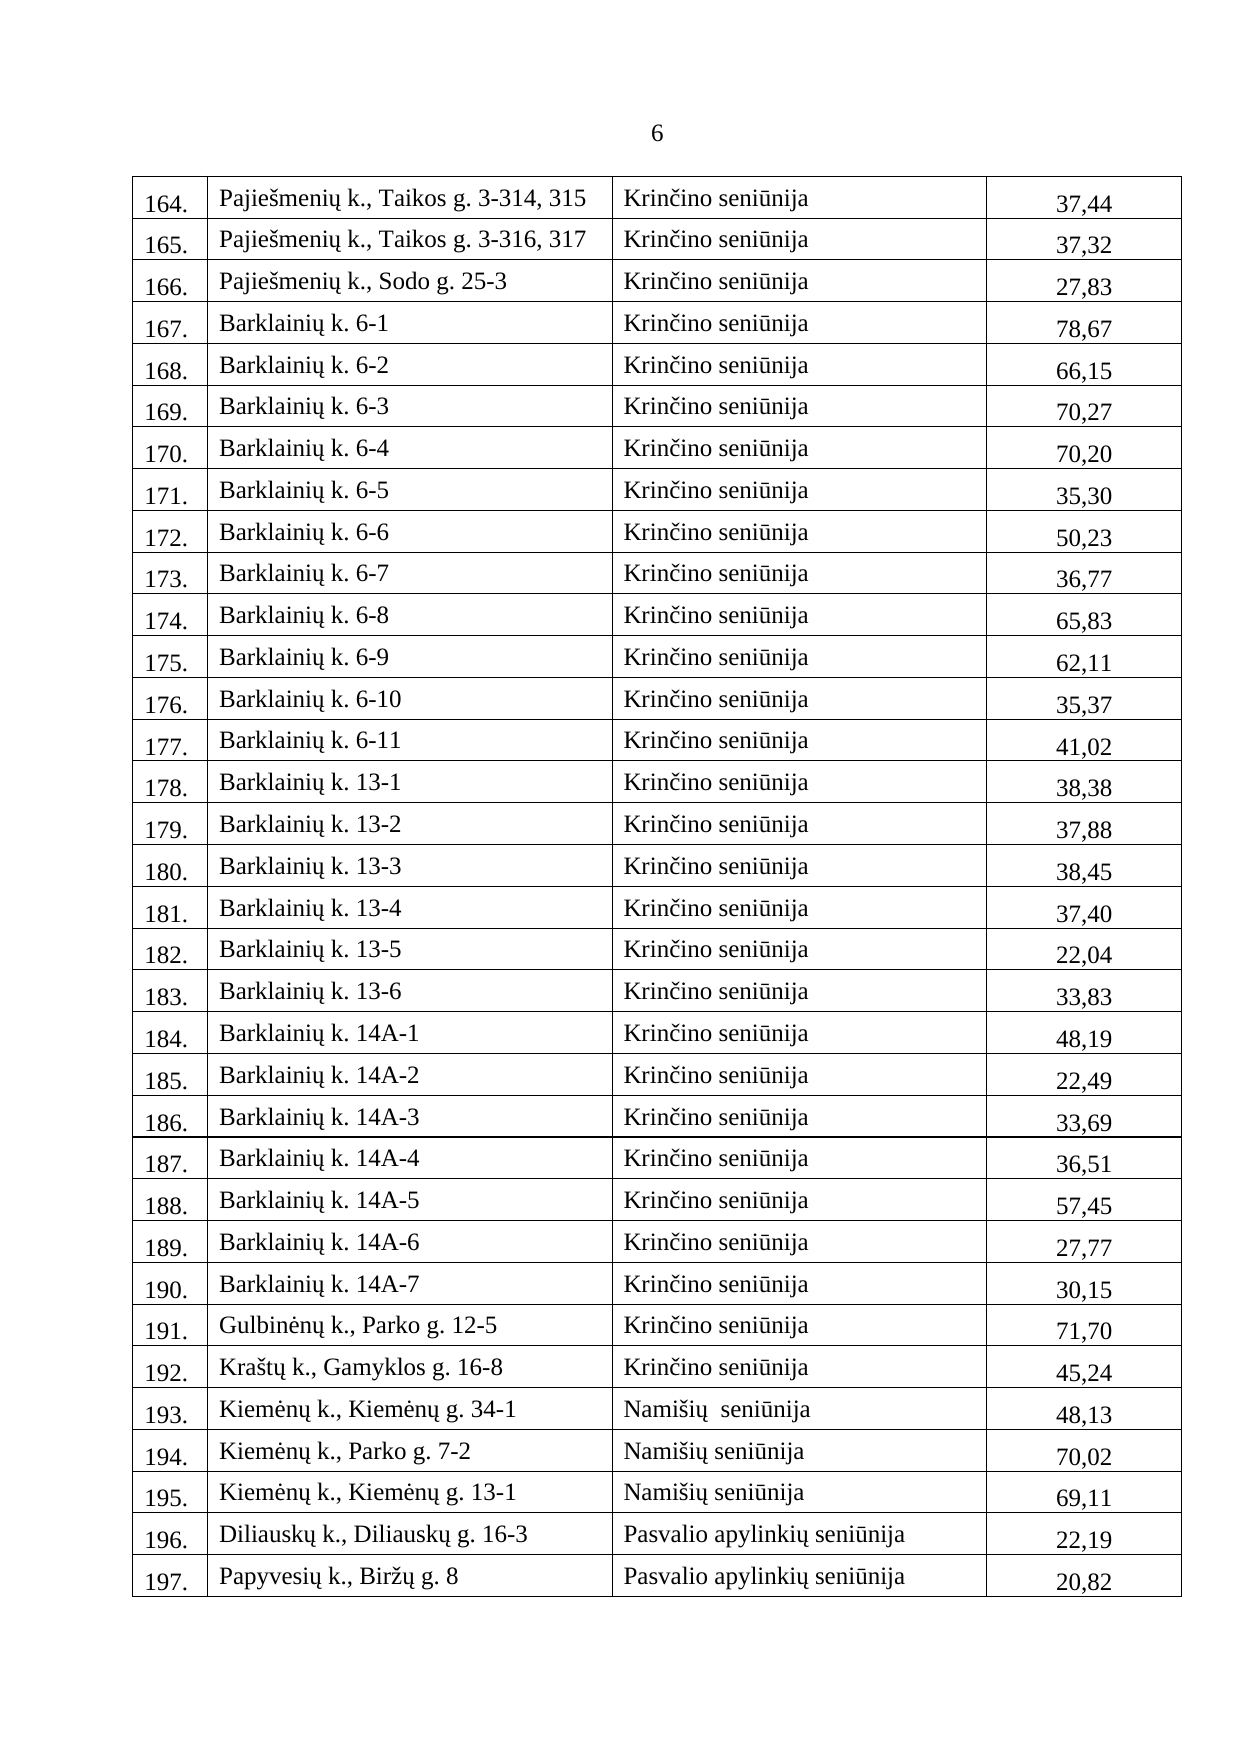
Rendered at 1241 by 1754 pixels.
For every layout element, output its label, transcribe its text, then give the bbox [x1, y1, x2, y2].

table_cell Krinčino seniūnija [613, 1346, 986, 1387]
table_cell 164. [133, 177, 207, 217]
table_cell Krinčino seniūnija [613, 594, 986, 635]
table_cell Krinčino seniūnija [613, 511, 986, 552]
table_cell Krinčino seniūnija [613, 1054, 986, 1094]
table_cell Namišių seniūnija [613, 1430, 986, 1471]
table_cell Barklainių k. 14A-7 [208, 1263, 612, 1303]
table_cell 33,83 [987, 970, 1181, 1011]
table_cell Barklainių k. 6-8 [208, 594, 612, 635]
table_cell 22,49 [987, 1054, 1181, 1094]
table_cell Pajiešmenių k., Taikos g. 3-314, 315 [208, 177, 612, 217]
table_cell Barklainių k. 13-2 [208, 803, 612, 844]
table_cell Gulbinėnų k., Parko g. 12-5 [208, 1305, 612, 1345]
table_cell Krinčino seniūnija [613, 1179, 986, 1220]
table_cell Krinčino seniūnija [613, 553, 986, 593]
table_cell 38,45 [987, 845, 1181, 886]
table_cell 168. [133, 344, 207, 384]
table_cell 166. [133, 260, 207, 301]
table_cell Krinčino seniūnija [613, 1305, 986, 1345]
table_cell Kraštų k., Gamyklos g. 16-8 [208, 1346, 612, 1387]
table_cell Krinčino seniūnija [613, 177, 986, 217]
table_cell Krinčino seniūnija [613, 1096, 986, 1136]
table_cell Pajiešmenių k., Taikos g. 3-316, 317 [208, 219, 612, 259]
table_cell Krinčino seniūnija [613, 344, 986, 384]
table_cell Barklainių k. 6-1 [208, 302, 612, 343]
table_cell 180. [133, 845, 207, 886]
table_cell 22,04 [987, 929, 1181, 969]
table_cell 35,37 [987, 678, 1181, 719]
table_cell Krinčino seniūnija [613, 469, 986, 510]
table_cell Diliauskų k., Diliauskų g. 16-3 [208, 1513, 612, 1554]
table_cell 66,15 [987, 344, 1181, 384]
table_cell Krinčino seniūnija [613, 386, 986, 426]
table_cell 65,83 [987, 594, 1181, 635]
table_cell Krinčino seniūnija [613, 720, 986, 760]
table_cell 48,13 [987, 1388, 1181, 1429]
table_cell Barklainių k. 6-11 [208, 720, 612, 760]
table_cell Barklainių k. 14A-6 [208, 1221, 612, 1262]
table_cell 37,88 [987, 803, 1181, 844]
table_cell 181. [133, 887, 207, 927]
table_cell 174. [133, 594, 207, 635]
table_cell Kiemėnų k., Kiemėnų g. 34-1 [208, 1388, 612, 1429]
table_cell 170. [133, 427, 207, 468]
table_cell Barklainių k. 6-4 [208, 427, 612, 468]
table_cell Krinčino seniūnija [613, 302, 986, 343]
table_cell 196. [133, 1513, 207, 1554]
table_cell 173. [133, 553, 207, 593]
table_cell Kiemėnų k., Parko g. 7-2 [208, 1430, 612, 1471]
table_cell Krinčino seniūnija [613, 887, 986, 927]
table_cell 36,51 [987, 1138, 1181, 1178]
table_cell Krinčino seniūnija [613, 1012, 986, 1053]
table_cell 191. [133, 1305, 207, 1345]
table_cell 50,23 [987, 511, 1181, 552]
table_cell 177. [133, 720, 207, 760]
table_cell 176. [133, 678, 207, 719]
table_cell 197. [133, 1555, 207, 1596]
table_cell 188. [133, 1179, 207, 1220]
table_cell 192. [133, 1346, 207, 1387]
table_cell Barklainių k. 14A-1 [208, 1012, 612, 1053]
table_cell 38,38 [987, 761, 1181, 802]
table_cell Krinčino seniūnija [613, 929, 986, 969]
table_cell 45,24 [987, 1346, 1181, 1387]
table_cell Krinčino seniūnija [613, 1221, 986, 1262]
table_cell Krinčino seniūnija [613, 427, 986, 468]
table_cell Krinčino seniūnija [613, 845, 986, 886]
table_cell 36,77 [987, 553, 1181, 593]
table_cell 187. [133, 1138, 207, 1178]
table_cell 165. [133, 219, 207, 259]
table_cell 185. [133, 1054, 207, 1094]
table_cell 193. [133, 1388, 207, 1429]
table_cell Barklainių k. 14A-4 [208, 1138, 612, 1178]
table_cell 183. [133, 970, 207, 1011]
table_cell 37,44 [987, 177, 1181, 217]
table_cell Barklainių k. 6-6 [208, 511, 612, 552]
table_cell Papyvesių k., Biržų g. 8 [208, 1555, 612, 1596]
table_cell Barklainių k. 6-7 [208, 553, 612, 593]
table_cell Barklainių k. 13-6 [208, 970, 612, 1011]
table_cell 179. [133, 803, 207, 844]
table_cell 175. [133, 636, 207, 677]
table_cell 27,77 [987, 1221, 1181, 1262]
table_cell Barklainių k. 13-3 [208, 845, 612, 886]
table_cell Krinčino seniūnija [613, 1138, 986, 1178]
table_cell Barklainių k. 13-1 [208, 761, 612, 802]
table_cell Pajiešmenių k., Sodo g. 25-3 [208, 260, 612, 301]
table_cell Krinčino seniūnija [613, 678, 986, 719]
table_cell 186. [133, 1096, 207, 1136]
table_cell 69,11 [987, 1472, 1181, 1512]
table_cell Krinčino seniūnija [613, 636, 986, 677]
table_cell Barklainių k. 6-5 [208, 469, 612, 510]
table_cell Krinčino seniūnija [613, 260, 986, 301]
table_cell 22,19 [987, 1513, 1181, 1554]
table_cell 48,19 [987, 1012, 1181, 1053]
table_cell 178. [133, 761, 207, 802]
table_cell Krinčino seniūnija [613, 761, 986, 802]
table_cell Kiemėnų k., Kiemėnų g. 13-1 [208, 1472, 612, 1512]
table_cell 70,27 [987, 386, 1181, 426]
table_cell 41,02 [987, 720, 1181, 760]
table_cell Namišių seniūnija [613, 1472, 986, 1512]
table_cell 57,45 [987, 1179, 1181, 1220]
table_cell 27,83 [987, 260, 1181, 301]
table_cell Barklainių k. 6-3 [208, 386, 612, 426]
table_cell Pasvalio apylinkių seniūnija [613, 1555, 986, 1596]
table_cell Krinčino seniūnija [613, 803, 986, 844]
table_cell 190. [133, 1263, 207, 1303]
table_cell 167. [133, 302, 207, 343]
table_cell Pasvalio apylinkių seniūnija [613, 1513, 986, 1554]
table_cell Krinčino seniūnija [613, 1263, 986, 1303]
table_cell Barklainių k. 13-4 [208, 887, 612, 927]
table_cell Barklainių k. 6-9 [208, 636, 612, 677]
table_cell 70,20 [987, 427, 1181, 468]
table_cell Krinčino seniūnija [613, 970, 986, 1011]
table_cell Barklainių k. 14A-2 [208, 1054, 612, 1094]
table_cell Barklainių k. 14A-5 [208, 1179, 612, 1220]
table_cell 20,82 [987, 1555, 1181, 1596]
table_cell 172. [133, 511, 207, 552]
table_cell 169. [133, 386, 207, 426]
table_cell 70,02 [987, 1430, 1181, 1471]
table_cell Krinčino seniūnija [613, 219, 986, 259]
table_cell 78,67 [987, 302, 1181, 343]
table_cell 62,11 [987, 636, 1181, 677]
table_cell 33,69 [987, 1096, 1181, 1136]
table_cell 195. [133, 1472, 207, 1512]
table_cell 35,30 [987, 469, 1181, 510]
table_cell 184. [133, 1012, 207, 1053]
table_cell 71,70 [987, 1305, 1181, 1345]
table_cell Barklainių k. 14A-3 [208, 1096, 612, 1136]
table_cell 171. [133, 469, 207, 510]
table_cell 194. [133, 1430, 207, 1471]
table_cell 182. [133, 929, 207, 969]
table_cell 189. [133, 1221, 207, 1262]
table_cell 37,32 [987, 219, 1181, 259]
table_cell Barklainių k. 6-10 [208, 678, 612, 719]
table_cell Namišių seniūnija [613, 1388, 986, 1429]
table_cell 37,40 [987, 887, 1181, 927]
table_cell Barklainių k. 13-5 [208, 929, 612, 969]
table_cell 30,15 [987, 1263, 1181, 1303]
table_cell Barklainių k. 6-2 [208, 344, 612, 384]
